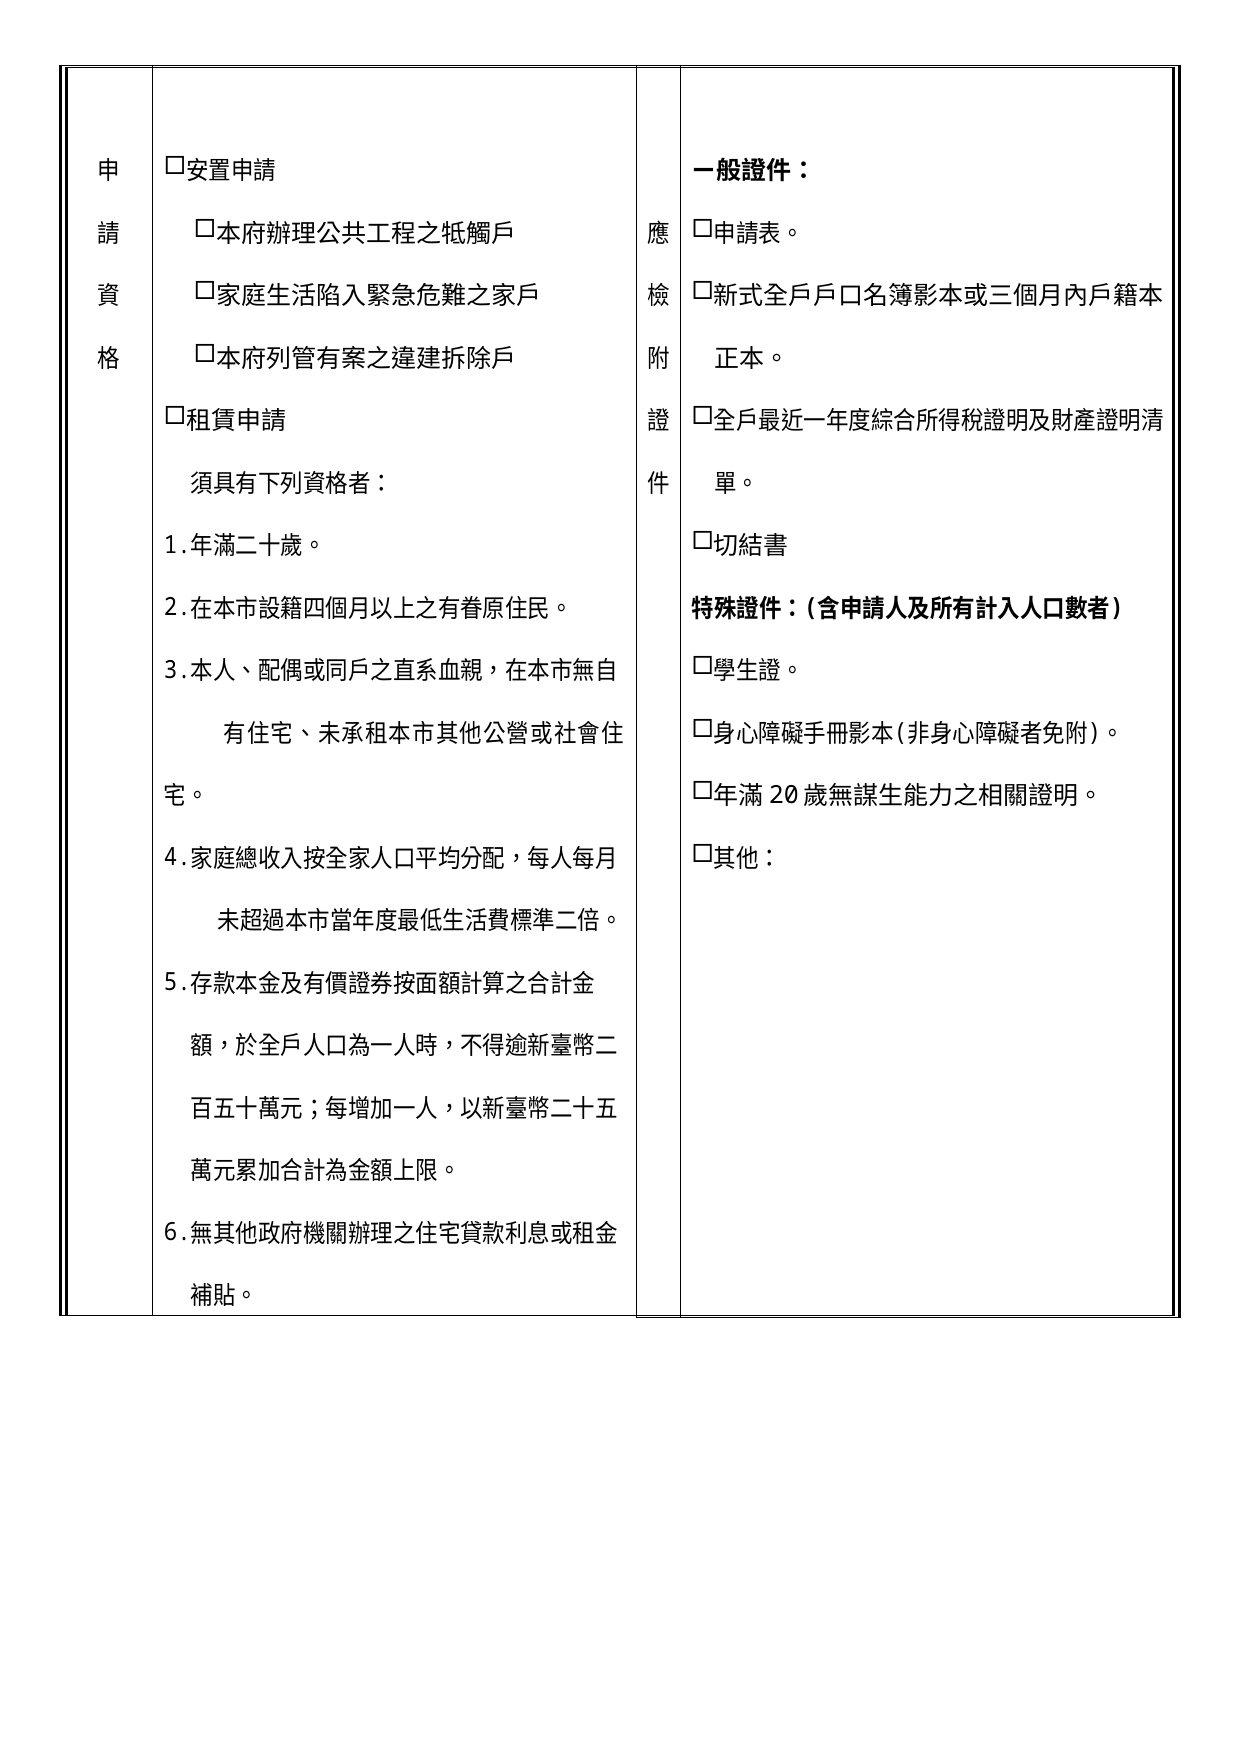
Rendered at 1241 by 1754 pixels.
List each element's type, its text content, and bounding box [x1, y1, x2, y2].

table_cell ㄧ般證件： 申請表。 新式全戶戶口名簿影本或三個月內戶籍本正本。 全戶最近一年度綜合所得稅證明及財產證明清單。 切結書 特殊證件：(含申請人及所有計入人口數者) 學生證。 身心障礙手冊影本(非身心障礙者免附)。 年滿20歲無謀生能力之相關證明。 其他： [681, 68, 1172, 1314]
table_cell 應檢附證件 [637, 68, 680, 1314]
table_cell 申請資格 [68, 68, 152, 1314]
table_cell 安置申請 本府辦理公共工程之牴觸戶 家庭生活陷入緊急危難之家戶 本府列管有案之違建拆除戶 租賃申請 須具有下列資格者： 1.年滿二十歲。 2.在本市設籍四個月以上之有眷原住民。 3.本人、配偶或同戶之直系血親，在本市無自 有住宅、未承租本市其他公營或社會住宅。 4.家庭總收入按全家人口平均分配，每人每月 未超過本市當年度最低生活費標準二倍。 5.存款本金及有價證券按面額計算之合計金 額，於全戶人口為一人時，不得逾新臺幣二 百五十萬元；每增加一人，以新臺幣二十五 萬元累加合計為金額上限。 6.無其他政府機關辦理之住宅貸款利息或租金 補貼。 [153, 68, 636, 1314]
